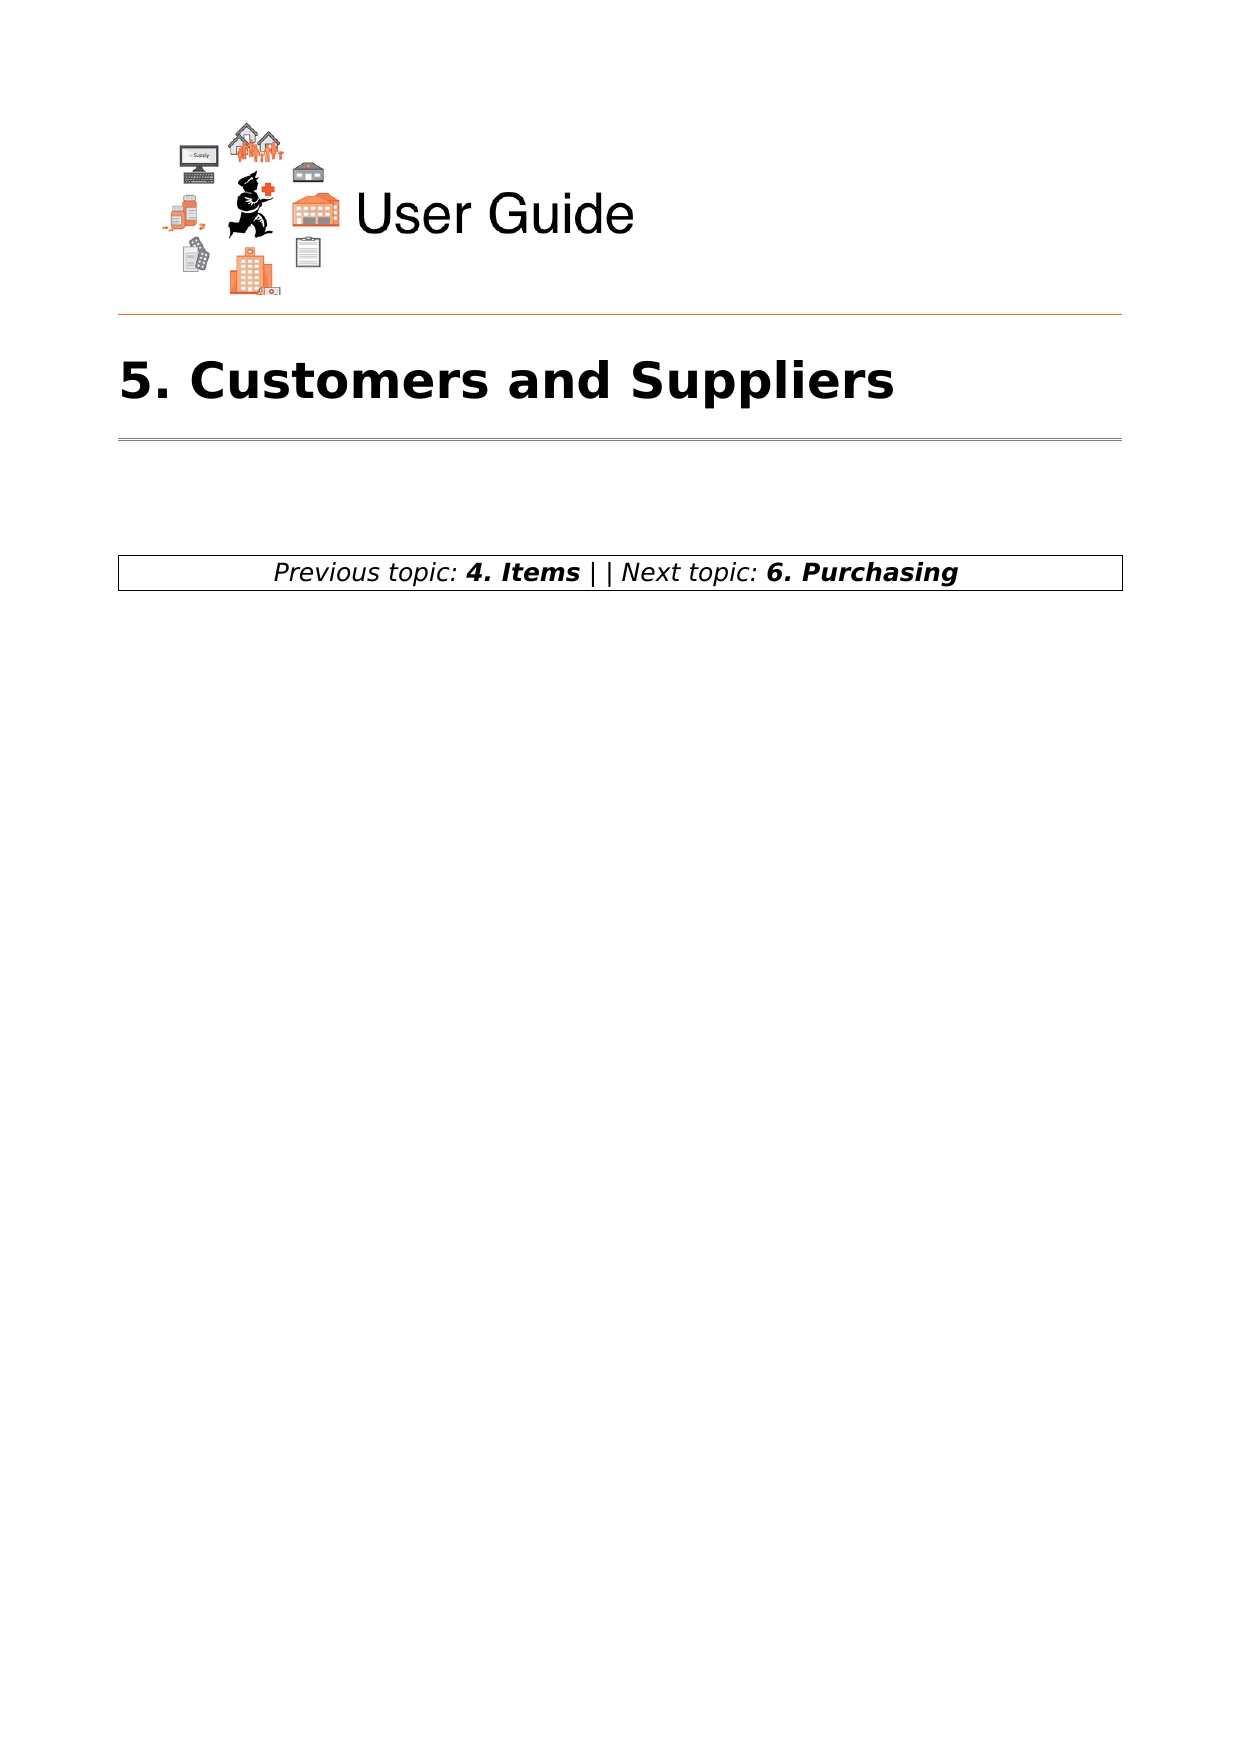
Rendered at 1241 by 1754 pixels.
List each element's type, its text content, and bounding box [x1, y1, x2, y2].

subtitle 5. Customers and Suppliers [118, 352, 1122, 411]
table_header Previous topic: 4. Items | | Next topic: 6. Purchasing [119, 556, 1122, 590]
picture [118, 118, 1123, 315]
